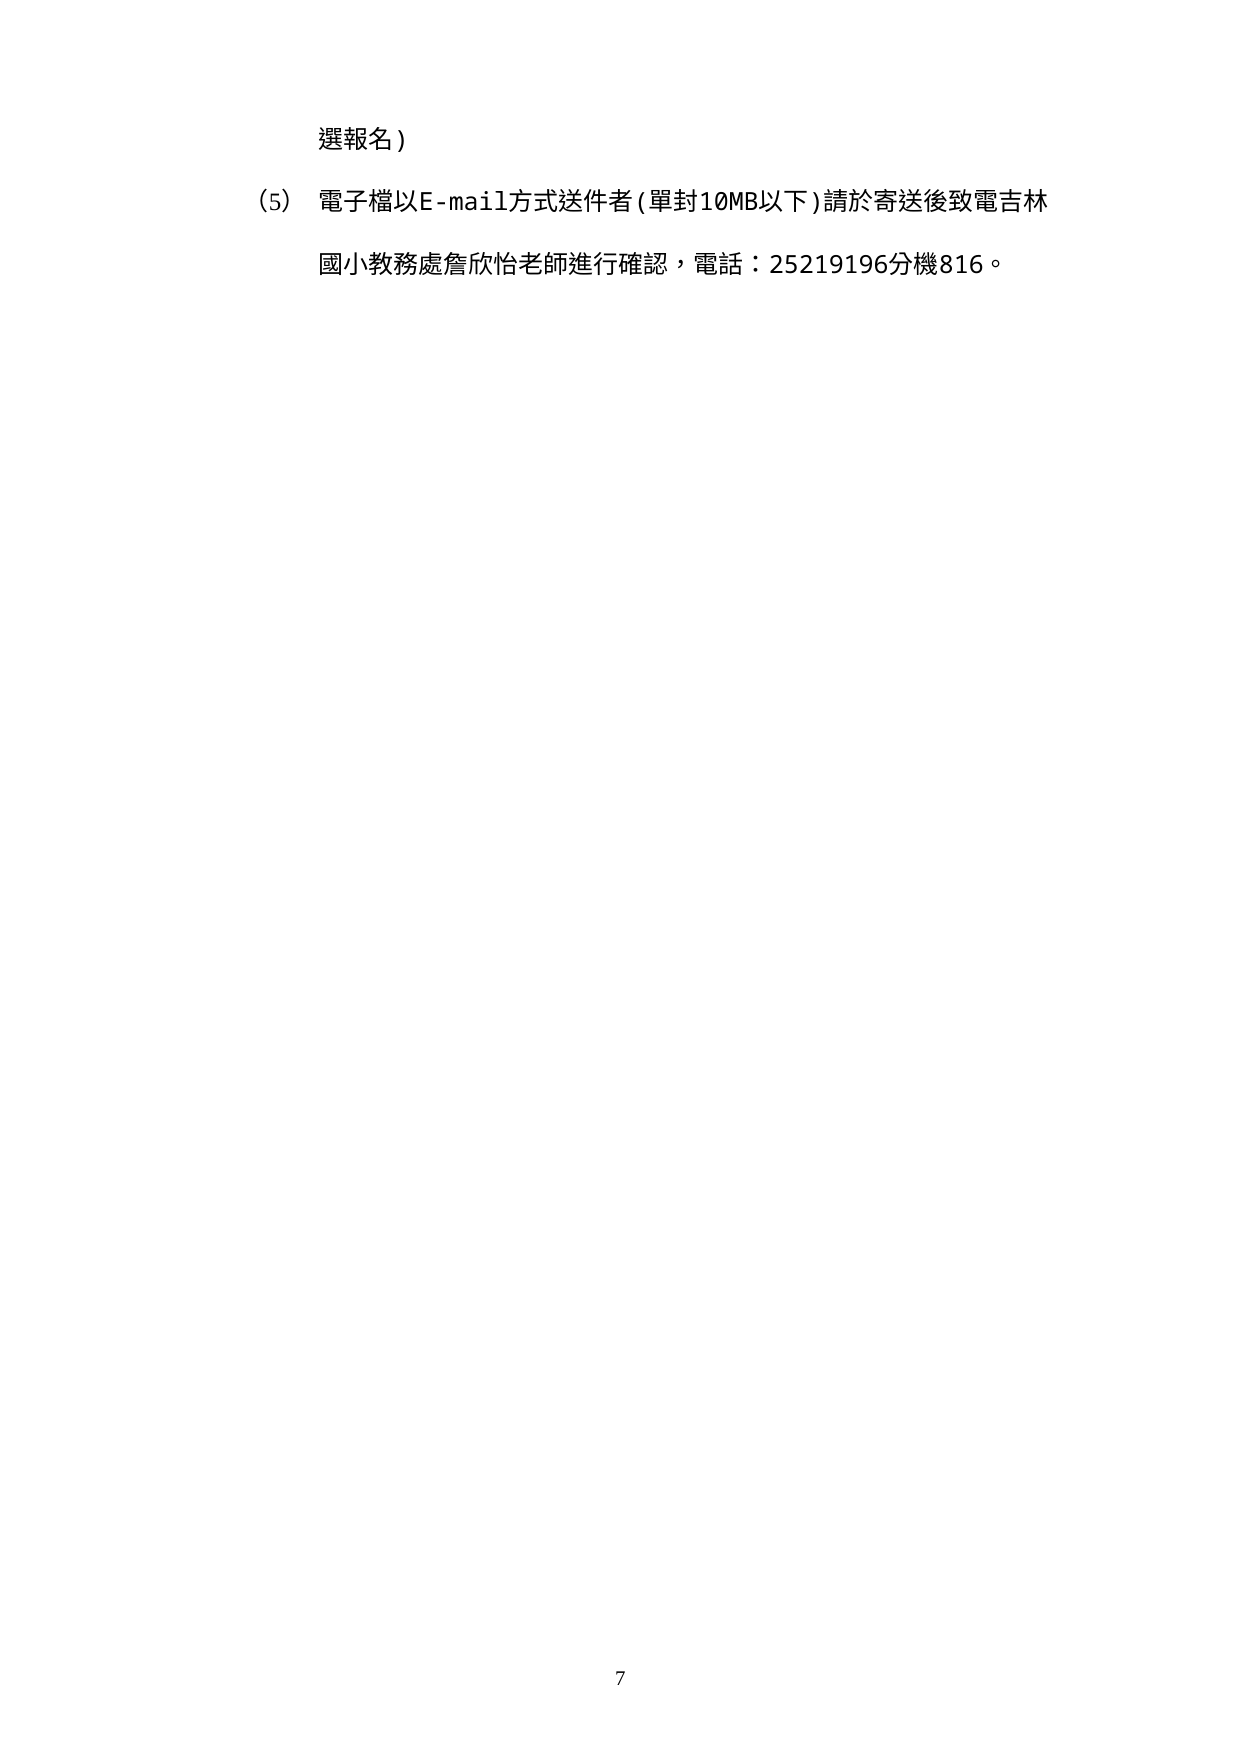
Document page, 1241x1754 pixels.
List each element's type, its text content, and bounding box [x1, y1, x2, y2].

list 電子檔以E-mail方式送件者(單封10MB以下)請於寄送後致電吉林國小教務處詹欣怡老師進行確認，電話：25219196分機816。 [243, 158, 1053, 283]
list 選報名) [243, 96, 1053, 158]
